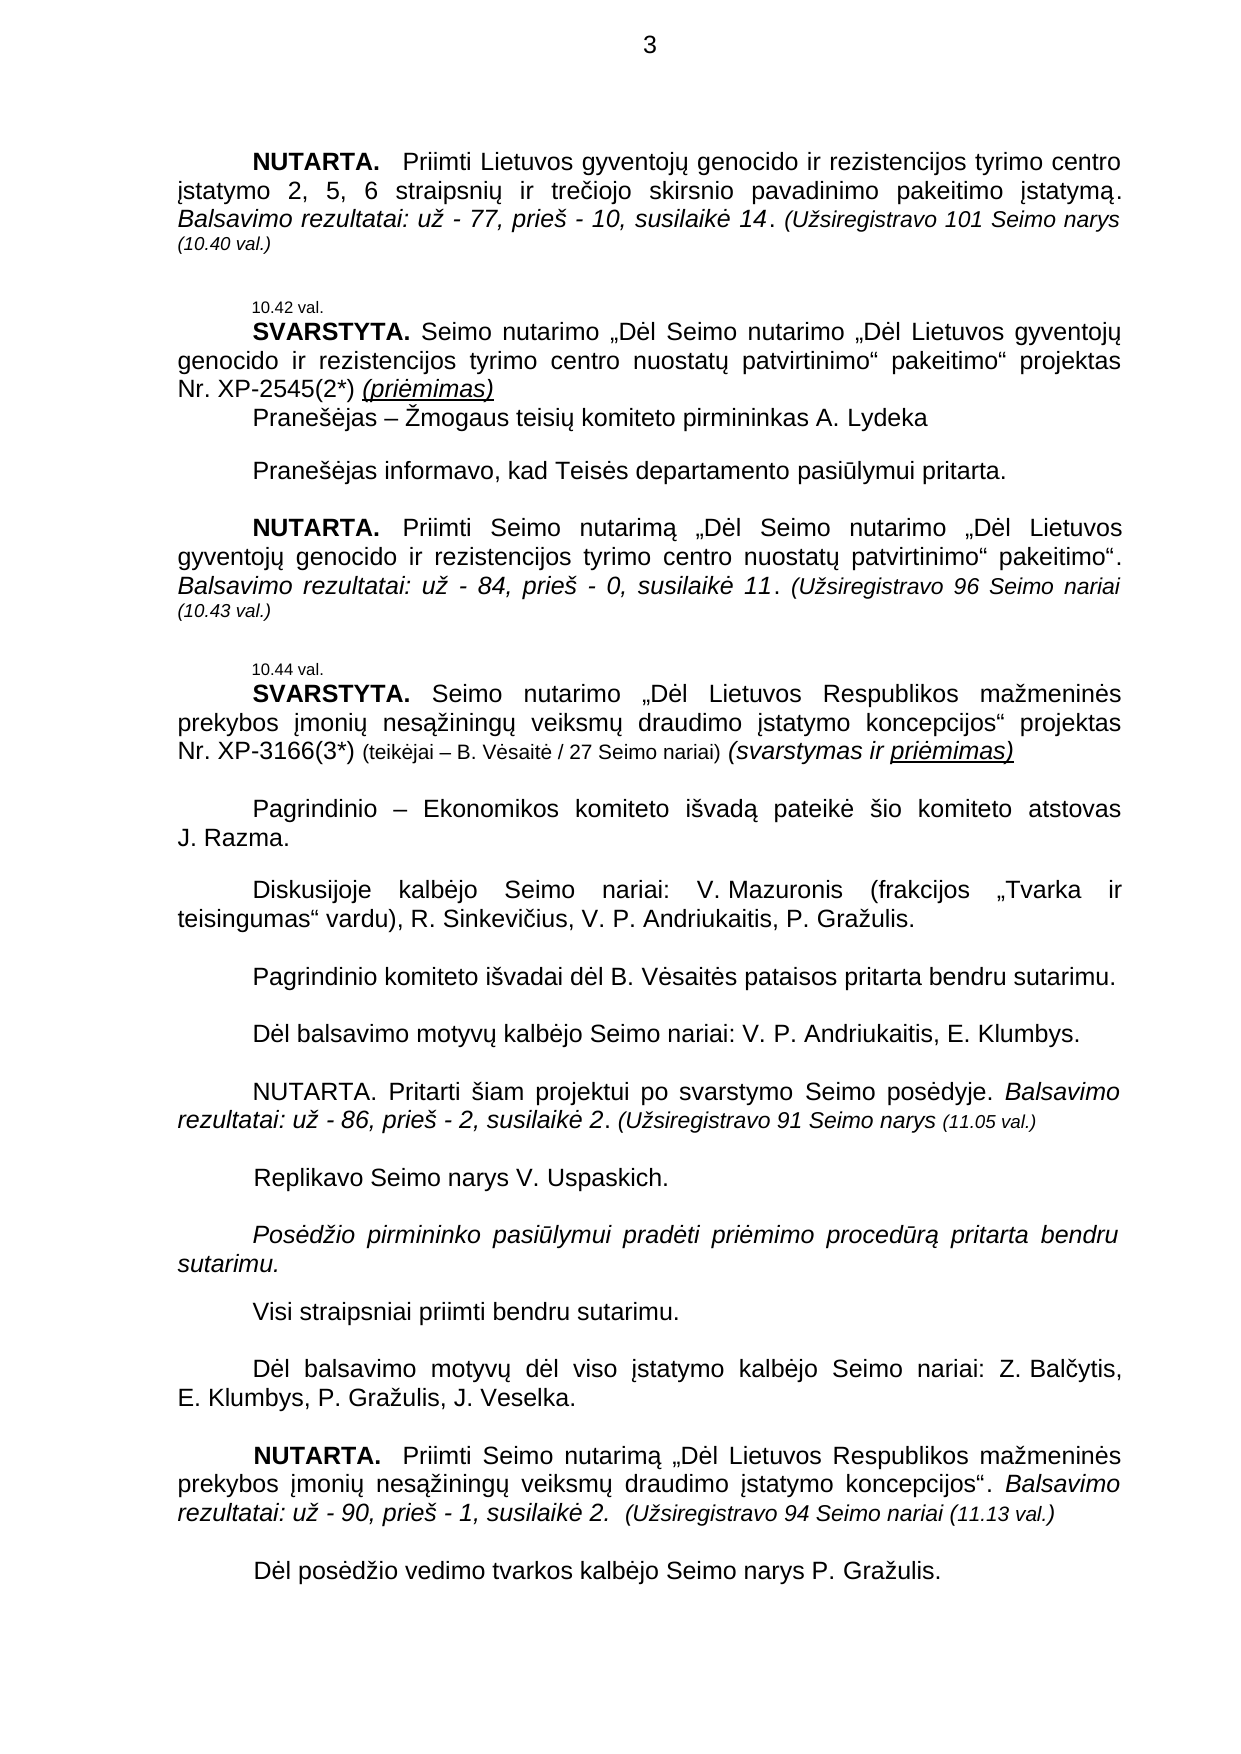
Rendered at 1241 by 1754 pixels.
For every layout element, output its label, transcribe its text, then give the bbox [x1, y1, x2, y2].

text Dėl balsavimo motyvų dėl viso įstatymo kalbėjo Seimo nariai: Z. Balčytis, E. Klumbys, P. Gražulis, J. Veselka. [177, 1354, 1122, 1412]
text Pranešėjas informavo, kad Teisės departamento pasiūlymui pritarta. [177, 456, 1122, 485]
text Pagrindinio – Ekonomikos komiteto išvadą pateikė šio komiteto atstovas J. Razma. [177, 794, 1122, 851]
text SVARSTYTA. Seimo nutarimo „Dėl Seimo nutarimo „Dėl Lietuvos gyventojų genocido ir rezistencijos tyrimo centro nuostatų patvirtinimo“ pakeitimo“ projektas Nr. XP-2545(2*) (priėmimas) [177, 317, 1122, 403]
text 10.44 val. [177, 660, 1122, 679]
text Posėdžio pirmininko pasiūlymui pradėti priėmimo procedūrą pritarta bendru sutarimu. [177, 1220, 1122, 1278]
text Replikavo Seimo narys V. Uspaskich. [177, 1163, 1122, 1192]
text NUTARTA. Priimti Seimo nutarimą „Dėl Seimo nutarimo „Dėl Lietuvos gyventojų genocido ir rezistencijos tyrimo centro nuostatų patvirtinimo“ pakeitimo“. Balsavimo rezultatai: už - 84, prieš - 0, susilaikė 11. (Užsiregistravo 96 Seimo nariai (10.43 val.) [177, 513, 1122, 621]
text Pagrindinio komiteto išvadai dėl B. Vėsaitės pataisos pritarta bendru sutarimu. [177, 962, 1122, 990]
text NUTARTA. Pritarti šiam projektui po svarstymo Seimo posėdyje. Balsavimo rezultatai: už - 86, prieš - 2, susilaikė 2. (Užsiregistravo 91 Seimo narys (11.05 val.) [177, 1077, 1122, 1134]
text NUTARTA. Priimti Seimo nutarimą „Dėl Lietuvos Respublikos mažmeninės prekybos įmonių nesąžiningų veiksmų draudimo įstatymo koncepcijos“. Balsavimo rezultatai: už - 90, prieš - 1, susilaikė 2. (Užsiregistravo 94 Seimo nariai (11.13 val.) [177, 1441, 1122, 1527]
text Dėl balsavimo motyvų kalbėjo Seimo nariai: V. P. Andriukaitis, E. Klumbys. [177, 1019, 1122, 1048]
text Visi straipsniai priimti bendru sutarimu. [177, 1297, 1122, 1326]
text Dėl posėdžio vedimo tvarkos kalbėjo Seimo narys P. Gražulis. [177, 1556, 1122, 1584]
text Diskusijoje kalbėjo Seimo nariai: V. Mazuronis (frakcijos „Tvarka ir teisingumas“ vardu), R. Sinkevičius, V. P. Andriukaitis, P. Gražulis. [177, 875, 1122, 933]
text SVARSTYTA. Seimo nutarimo „Dėl Lietuvos Respublikos mažmeninės prekybos įmonių nesąžiningų veiksmų draudimo įstatymo koncepcijos“ projektas Nr. XP-3166(3*) (teikėjai – B. Vėsaitė / 27 Seimo nariai) (svarstymas ir priėmimas) [177, 679, 1122, 765]
text NUTARTA. Priimti Lietuvos gyventojų genocido ir rezistencijos tyrimo centro įstatymo 2, 5, 6 straipsnių ir trečiojo skirsnio pavadinimo pakeitimo įstatymą. Balsavimo rezultatai: už - 77, prieš - 10, susilaikė 14. (Užsiregistravo 101 Seimo narys (10.40 val.) [177, 147, 1122, 255]
text 10.42 val. [177, 298, 1122, 317]
text Pranešėjas – Žmogaus teisių komiteto pirmininkas A. Lydeka [177, 403, 1122, 432]
